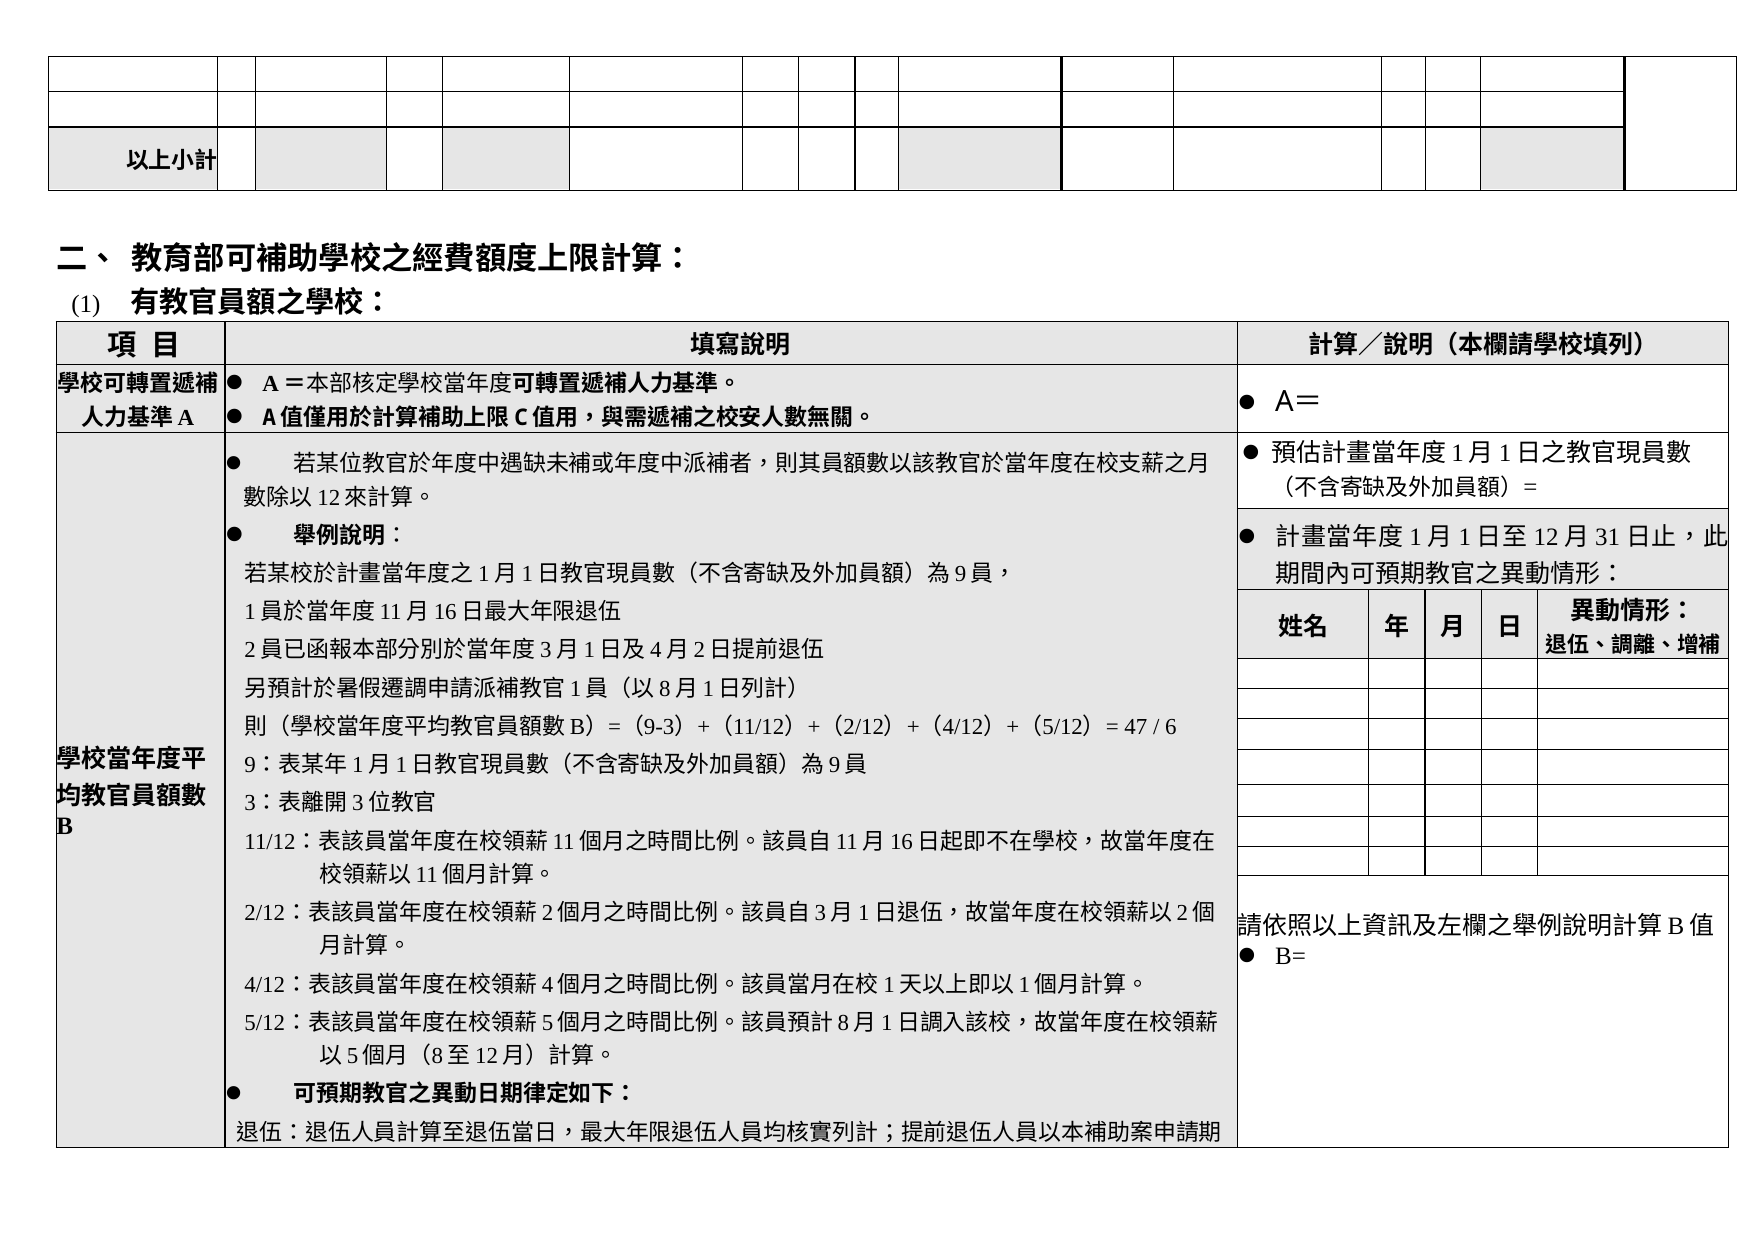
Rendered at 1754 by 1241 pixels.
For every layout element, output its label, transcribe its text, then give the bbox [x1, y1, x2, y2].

table_cell [856, 92, 898, 126]
table_cell [387, 92, 442, 126]
table_cell [1626, 57, 1736, 189]
table_cell [1382, 92, 1425, 126]
table_cell [1426, 128, 1480, 189]
table_header 項 目 [57, 322, 224, 364]
table_cell [799, 92, 854, 126]
table_cell [443, 92, 569, 126]
table_cell [1382, 128, 1425, 189]
table_cell [1063, 57, 1173, 91]
table_cell [256, 57, 386, 91]
table_cell [1538, 817, 1728, 846]
table_cell [1482, 659, 1537, 688]
table_cell [570, 57, 742, 91]
table_header 填寫說明 [226, 322, 1237, 364]
table_cell [1238, 659, 1368, 688]
table_cell [1369, 689, 1424, 718]
table_cell [1369, 719, 1424, 749]
table_cell [1238, 847, 1368, 875]
table_cell [218, 92, 255, 126]
table_cell [1426, 719, 1481, 749]
table_cell [443, 128, 569, 189]
table_cell [856, 128, 898, 189]
table_cell [1481, 128, 1623, 189]
table_header 計算／說明（本欄請學校填列） [1238, 322, 1728, 364]
table_cell [218, 57, 255, 91]
table_cell 計畫當年度1月1日至12月31日止，此期間內可預期教官之異動情形： [1238, 509, 1728, 589]
table_cell [1063, 128, 1173, 189]
table_cell 日 [1482, 590, 1537, 658]
table_cell [1426, 92, 1480, 126]
table_cell [1482, 689, 1537, 718]
table_cell [1538, 659, 1728, 688]
table_cell [1174, 128, 1381, 189]
table_cell [799, 128, 854, 189]
table_cell [899, 92, 1060, 126]
table_cell [856, 57, 898, 91]
list 教育部可補助學校之經費額度上限計算： [56, 233, 1698, 278]
table_cell [1369, 750, 1424, 784]
table_cell [570, 128, 742, 189]
table_cell [1426, 659, 1481, 688]
table_cell [1482, 719, 1537, 749]
table_cell 月 [1426, 590, 1481, 658]
table_cell [1369, 817, 1424, 846]
table_cell [256, 92, 386, 126]
table_cell [1482, 785, 1537, 816]
table_cell [1063, 92, 1173, 126]
table_cell [1482, 817, 1537, 846]
table_cell [1426, 817, 1481, 846]
table_cell [1538, 689, 1728, 718]
table_cell [1426, 750, 1481, 784]
table_cell 若某位教官於年度中遇缺未補或年度中派補者，則其員額數以該教官於當年度在校支薪之月數除以12來計算。 舉例說明： 若某校於計畫當年度之1月1日教官現員數（不含寄缺及外加員額）為9員， 1員於當年度11月16日最大年限退伍 2員已函報本部分別於當年度3月1日及4月2日提前退伍 另預計於暑假遷調申請派補教官1員（以8月1日列計） 則（學校當年度平均教官員額數B）=（9-3）+（11/12）+（2/12）+（4/12）+（5/12）= 47 / 6 9：表某年1月1日教官現員數（不含寄缺及外加員額）為9員 3：表離開3位教官 11/12：表該員當年度在校領薪11個月之時間比例。該員自11月16日起即不在學校，故當年度在校領薪以11個月計算。 2/12：表該員當年度在校領薪2個月之時間比例。該員自3月1日退伍，故當年度在校領薪以2個月計算。 4/12：表該員當年度在校領薪4個月之時間比例。該員當月在校1天以上即以1個月計算。 5/12：表該員當年度在校領薪5個月之時間比例。該員預計8月1日調入該校，故當年度在校領薪以5個月（8至12月）計算。 可預期教官之異動日期律定如下： 退伍：退伍人員計算至退伍當日，最大年限退伍人員均核實列計；提前退伍人員以本補助案申請期限前（11月30日）函報本部者為限，未函報本部者仍依現員列計。 調職：一般教官遷調（出、入）以每年2月16日、8月1日列計，上校教官增加12月1日列計，派補軍訓室主任依預定生效日期列計、借調人員依實際生效日期列計。 [226, 433, 1237, 1147]
table_cell [256, 128, 386, 189]
table_cell [387, 57, 442, 91]
table_cell 學校可轉置遞補人力基準A [57, 365, 224, 432]
table_cell [1426, 689, 1481, 718]
table_cell [1238, 817, 1368, 846]
table_cell [1238, 785, 1368, 816]
table_cell 異動情形： 退伍、調離、增補 [1538, 590, 1728, 658]
table_cell 姓名 [1238, 590, 1368, 658]
list 有教官員額之學校： [71, 278, 1698, 321]
table_cell [1482, 847, 1537, 875]
table_cell [1481, 92, 1623, 126]
table_cell 年 [1369, 590, 1424, 658]
table_cell [743, 57, 798, 91]
table_cell [1174, 57, 1381, 91]
table_cell [1369, 659, 1424, 688]
table_cell [899, 57, 1060, 91]
table_cell [1538, 750, 1728, 784]
table_cell [570, 92, 742, 126]
table_cell [899, 128, 1060, 189]
table_cell [1538, 719, 1728, 749]
table_cell [49, 57, 217, 91]
table_cell [1369, 785, 1424, 816]
table_cell [743, 128, 798, 189]
table_cell [1481, 57, 1623, 91]
table_cell [1174, 92, 1381, 126]
table_cell [1538, 785, 1728, 816]
table_cell [1538, 847, 1728, 875]
table_cell 以上小計 [49, 128, 217, 189]
table_cell [1238, 750, 1368, 784]
table_cell A ＝本部核定學校當年度可轉置遞補人力基準。 A值僅用於計算補助上限C值用，與需遞補之校安人數無關。 [226, 365, 1237, 432]
table_cell 請依照以上資訊及左欄之舉例說明計算B值 B= [1238, 876, 1728, 1147]
table_cell [218, 128, 255, 189]
table_cell [1238, 719, 1368, 749]
table_cell A＝ [1238, 365, 1728, 432]
table_cell [49, 92, 217, 126]
table_cell [1238, 689, 1368, 718]
table_cell [1382, 57, 1425, 91]
table_cell 預估計畫當年度1月1日之教官現員數（不含寄缺及外加員額）= [1238, 433, 1728, 508]
table_cell [387, 128, 442, 189]
table_cell [1426, 785, 1481, 816]
table_cell [799, 57, 854, 91]
table_cell [743, 92, 798, 126]
table_cell [443, 57, 569, 91]
table_cell [1426, 57, 1480, 91]
table_cell [1369, 847, 1424, 875]
table_cell [1482, 750, 1537, 784]
table_cell 學校當年度平均教官員額數B [57, 433, 224, 1147]
table_cell [1426, 847, 1481, 875]
